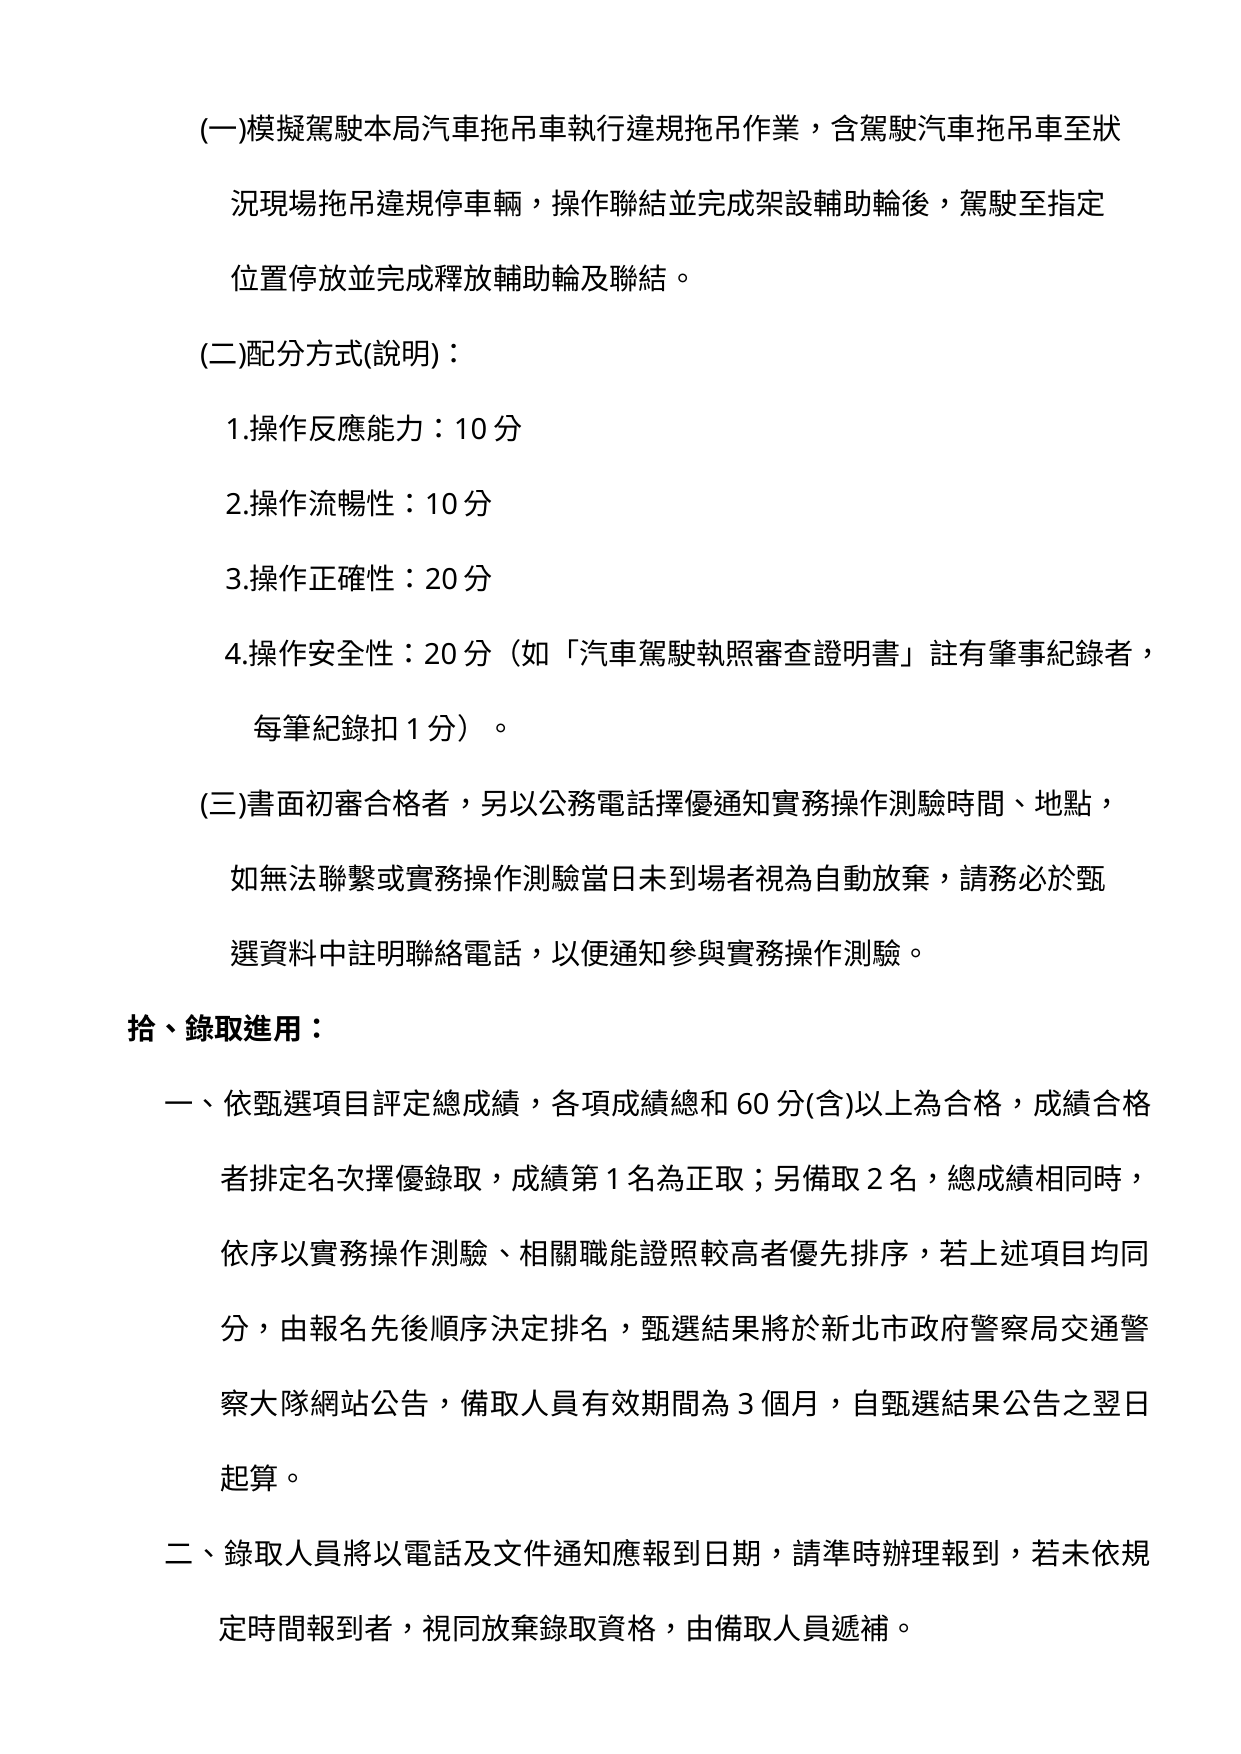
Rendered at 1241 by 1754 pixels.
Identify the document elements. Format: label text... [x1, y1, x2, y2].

list 操作流暢性：10分 [200, 464, 1152, 539]
list 況現場拖吊違規停車輛，操作聯結並完成架設輔助輪後，駕駛至指定 [200, 164, 1152, 239]
list 位置停放並完成釋放輔助輪及聯結。 [200, 239, 1152, 314]
list 拾、錄取進用： [127, 989, 1152, 1064]
list 如無法聯繫或實務操作測驗當日未到場者視為自動放棄，請務必於甄 [200, 839, 1152, 914]
list (三)書面初審合格者，另以公務電話擇優通知實務操作測驗時間、地點， [200, 764, 1152, 839]
text 一、依甄選項目評定總成績，各項成績總和60分(含)以上為合格，成績合格者排定名次擇優錄取，成績第1名為正取；另備取2名，總成績相同時，依序以實務操作測驗、相關職能證照較高者優先排序，若上述項目均同分，由報名先後順序決定排名，甄選結果將於新北市政府警察局交通警察大隊網站公告，備取人員有效期間為3個月，自甄選結果公告之翌日起算。 [164, 1064, 1152, 1514]
list 操作安全性：20分（如「汽車駕駛執照審查證明書」註有肇事紀錄者，每筆紀錄扣1分）。 [224, 614, 1152, 764]
list (二)配分方式(說明)： [200, 314, 1152, 389]
list 操作反應能力：10分 [200, 389, 1152, 464]
list 操作正確性：20分 [200, 539, 1152, 614]
list 選資料中註明聯絡電話，以便通知參與實務操作測驗。 [200, 914, 1152, 989]
text 二、錄取人員將以電話及文件通知應報到日期，請準時辦理報到，若未依規定時間報到者，視同放棄錄取資格，由備取人員遞補。 [164, 1514, 1152, 1664]
list (一)模擬駕駛本局汽車拖吊車執行違規拖吊作業，含駕駛汽車拖吊車至狀 [200, 89, 1152, 164]
